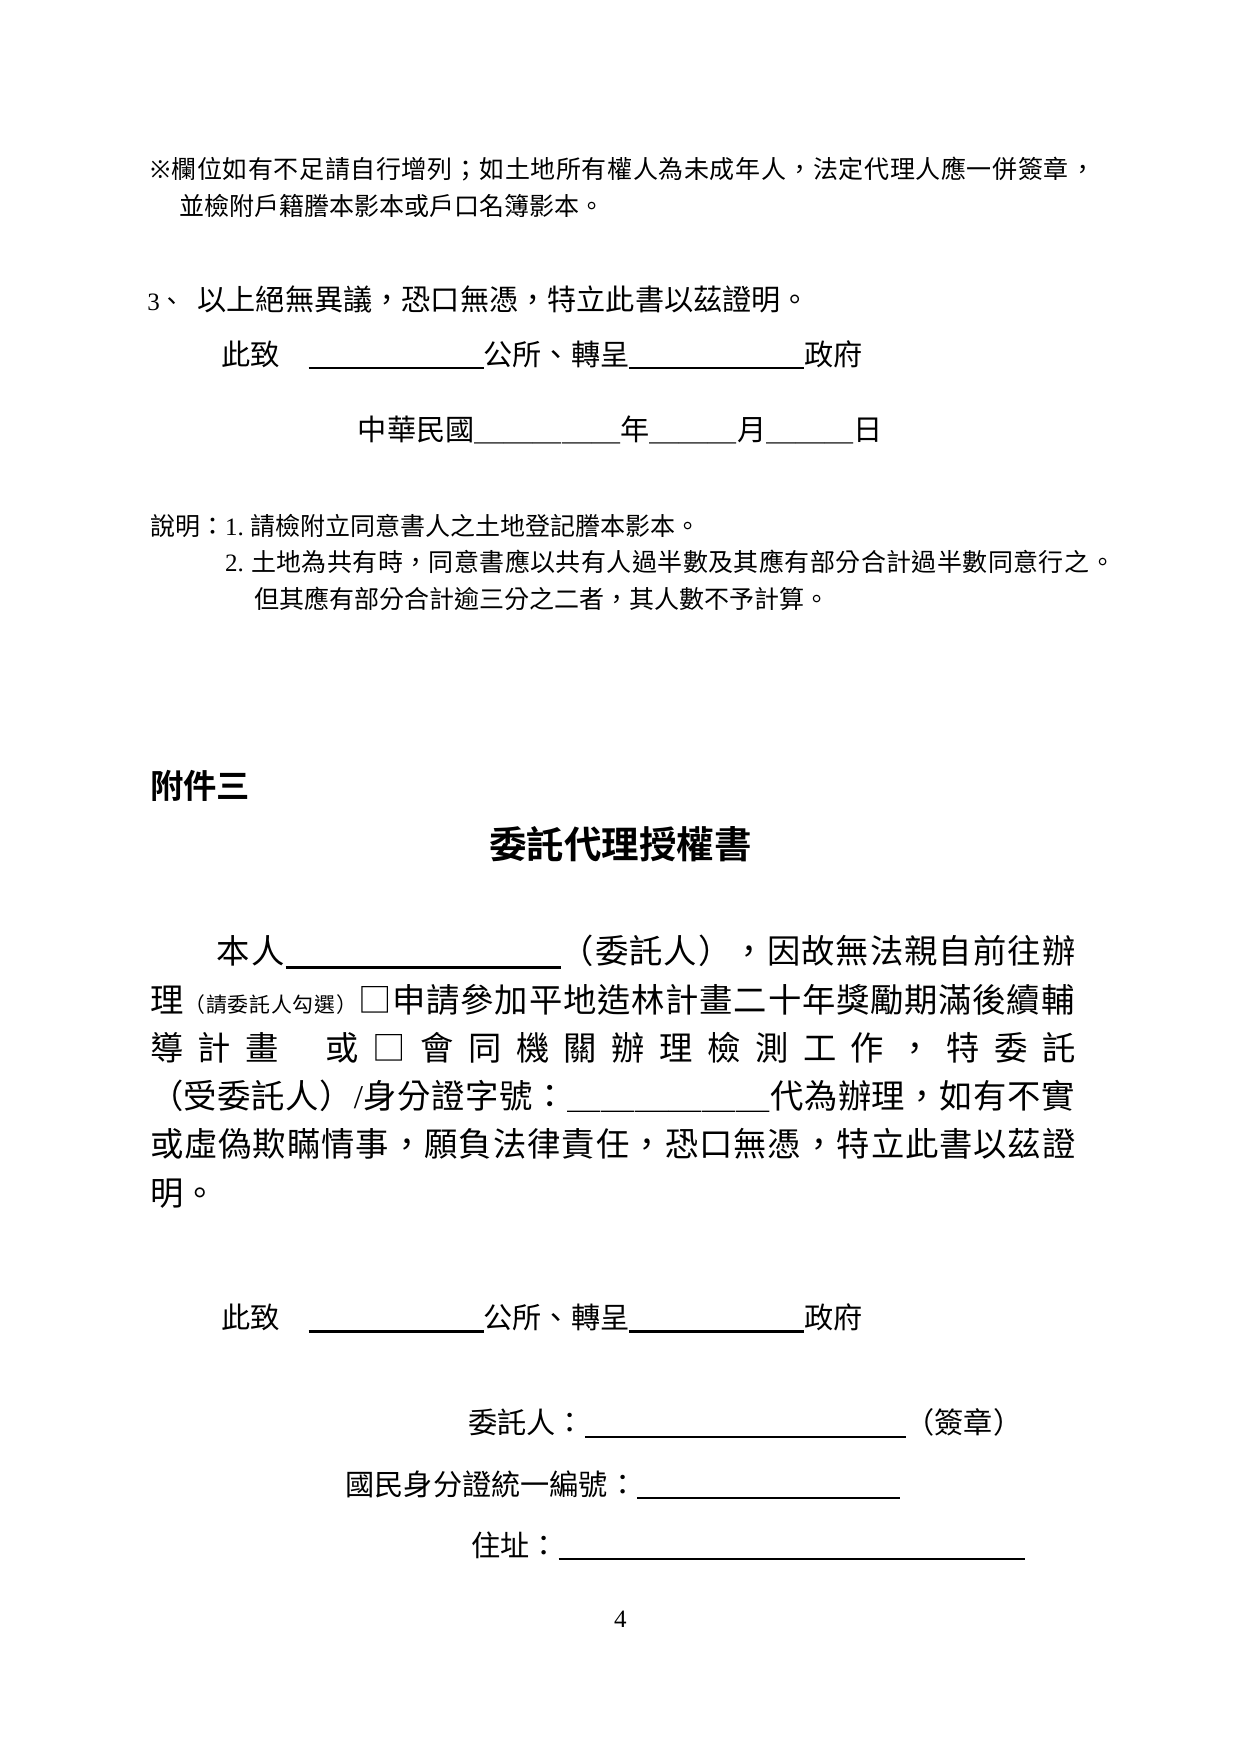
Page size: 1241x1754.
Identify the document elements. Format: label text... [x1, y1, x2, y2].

text 委託代理授權書 [150, 815, 1090, 869]
text 委託人： （簽章） [150, 1400, 1022, 1442]
text 住址： [150, 1522, 1090, 1564]
list 以上絕無異議，恐口無憑，特立此書以茲證明。 [147, 276, 1090, 318]
text 本人 （委託人），因故無法親自前往辦理（請委託人勾選）□申請參加平地造林計畫二十年獎勵期滿後續輔導計畫 或□會同機關辦理檢測工作，特委託 （受委託人）/身分證字號：＿＿＿＿＿＿代為辦理，如有不實或虛偽欺瞞情事，願負法律責任，恐口無憑，特立此書以茲證明。 [150, 925, 1076, 1214]
text 此致 公所、轉呈 政府 [221, 331, 1090, 373]
text 2. 土地為共有時，同意書應以共有人過半數及其應有部分合計過半數同意行之。但其應有部分合計逾三分之二者，其人數不予計算。 [225, 543, 1090, 615]
text 此致 公所、轉呈 政府 [221, 1294, 1090, 1337]
text ※欄位如有不足請自行增列；如土地所有權人為未成年人，法定代理人應一併簽章，並檢附戶籍謄本影本或戶口名簿影本。 [150, 150, 1095, 222]
text 中華民國＿＿＿＿＿年＿＿＿月＿＿＿日 [150, 407, 1090, 449]
text 說明：1. 請檢附立同意書人之土地登記謄本影本。 [150, 507, 1090, 543]
text 附件三 [150, 760, 1090, 808]
text 國民身分證統一編號： [150, 1461, 1095, 1503]
